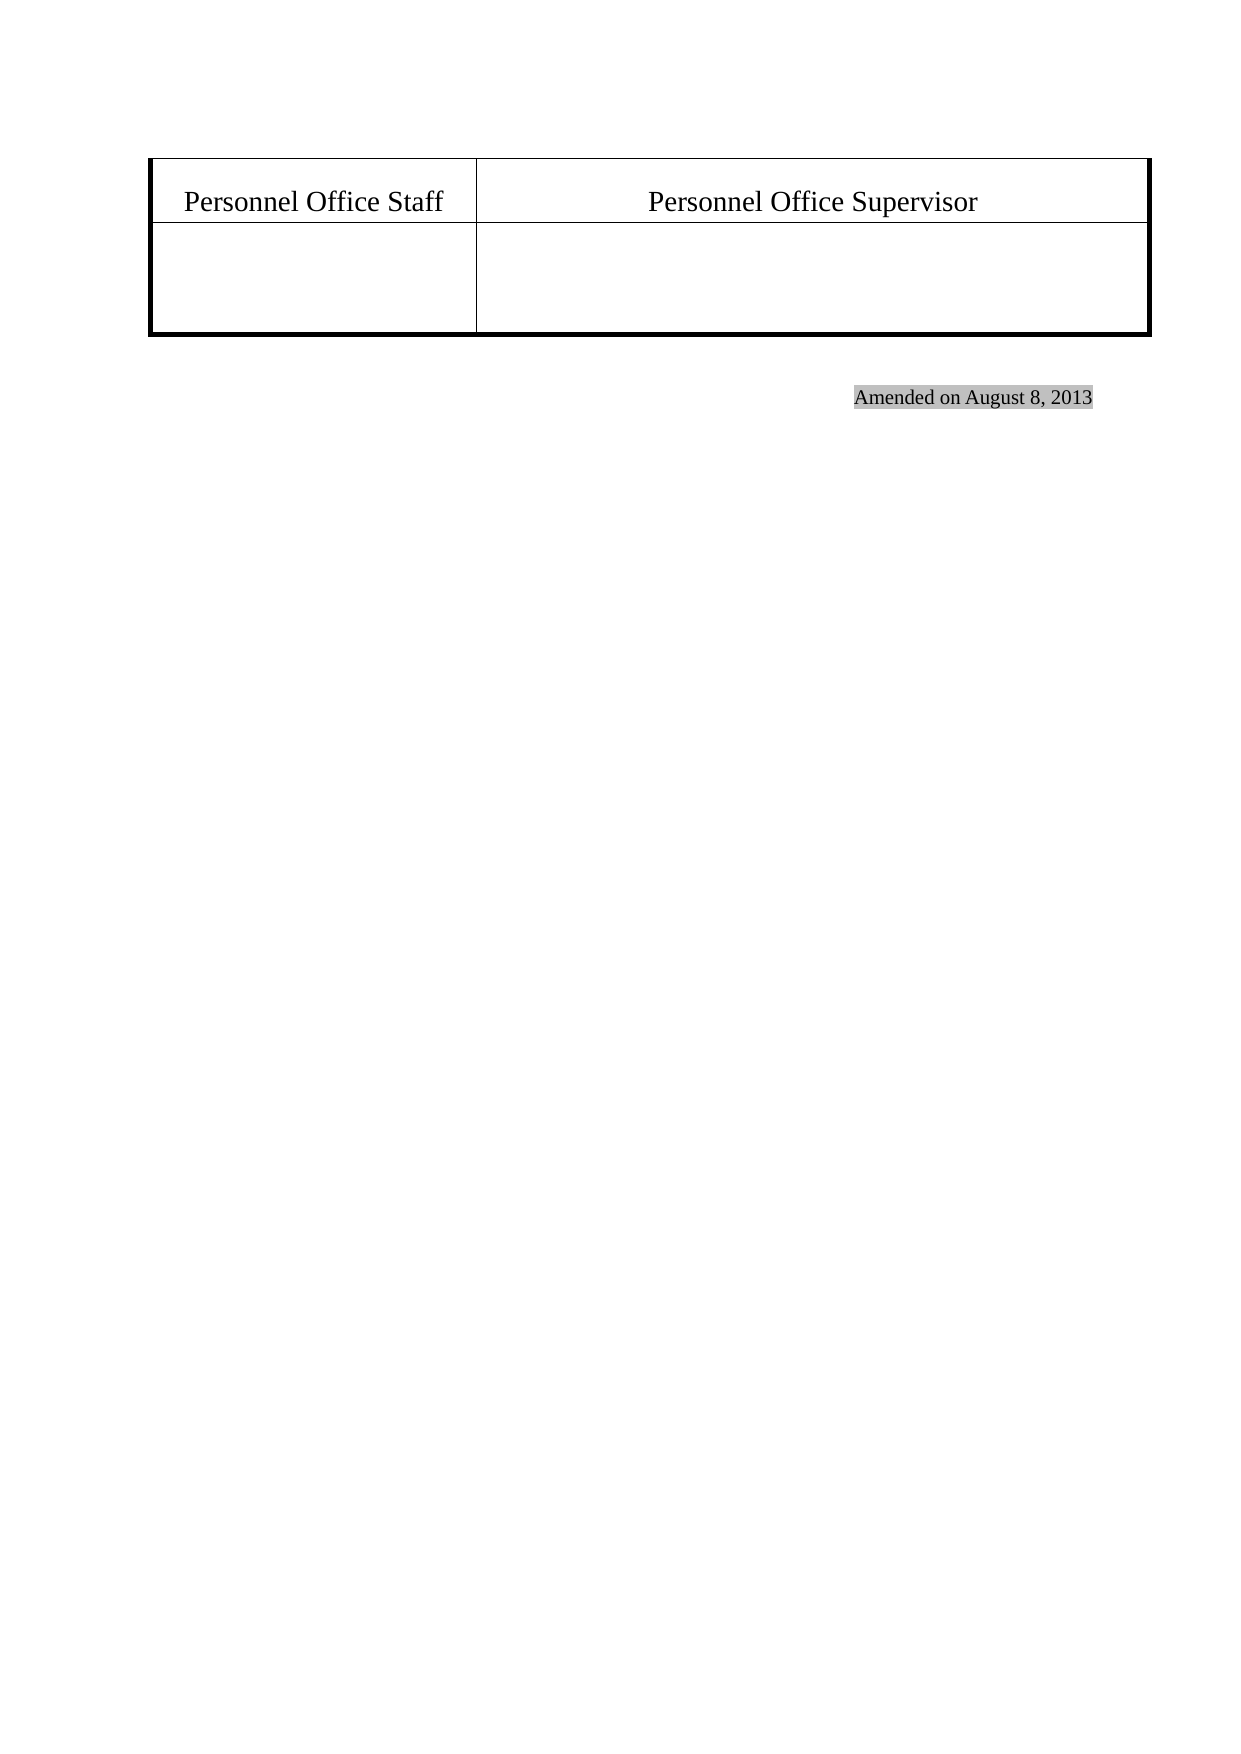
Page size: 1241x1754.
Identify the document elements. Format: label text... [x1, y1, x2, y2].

table_cell Personnel Office Supervisor [477, 159, 1147, 222]
text Amended on August 8, 2013 [91, 356, 1092, 418]
table_cell [153, 223, 476, 332]
table_cell Personnel Office Staff [153, 159, 476, 222]
table_cell [477, 223, 1147, 332]
